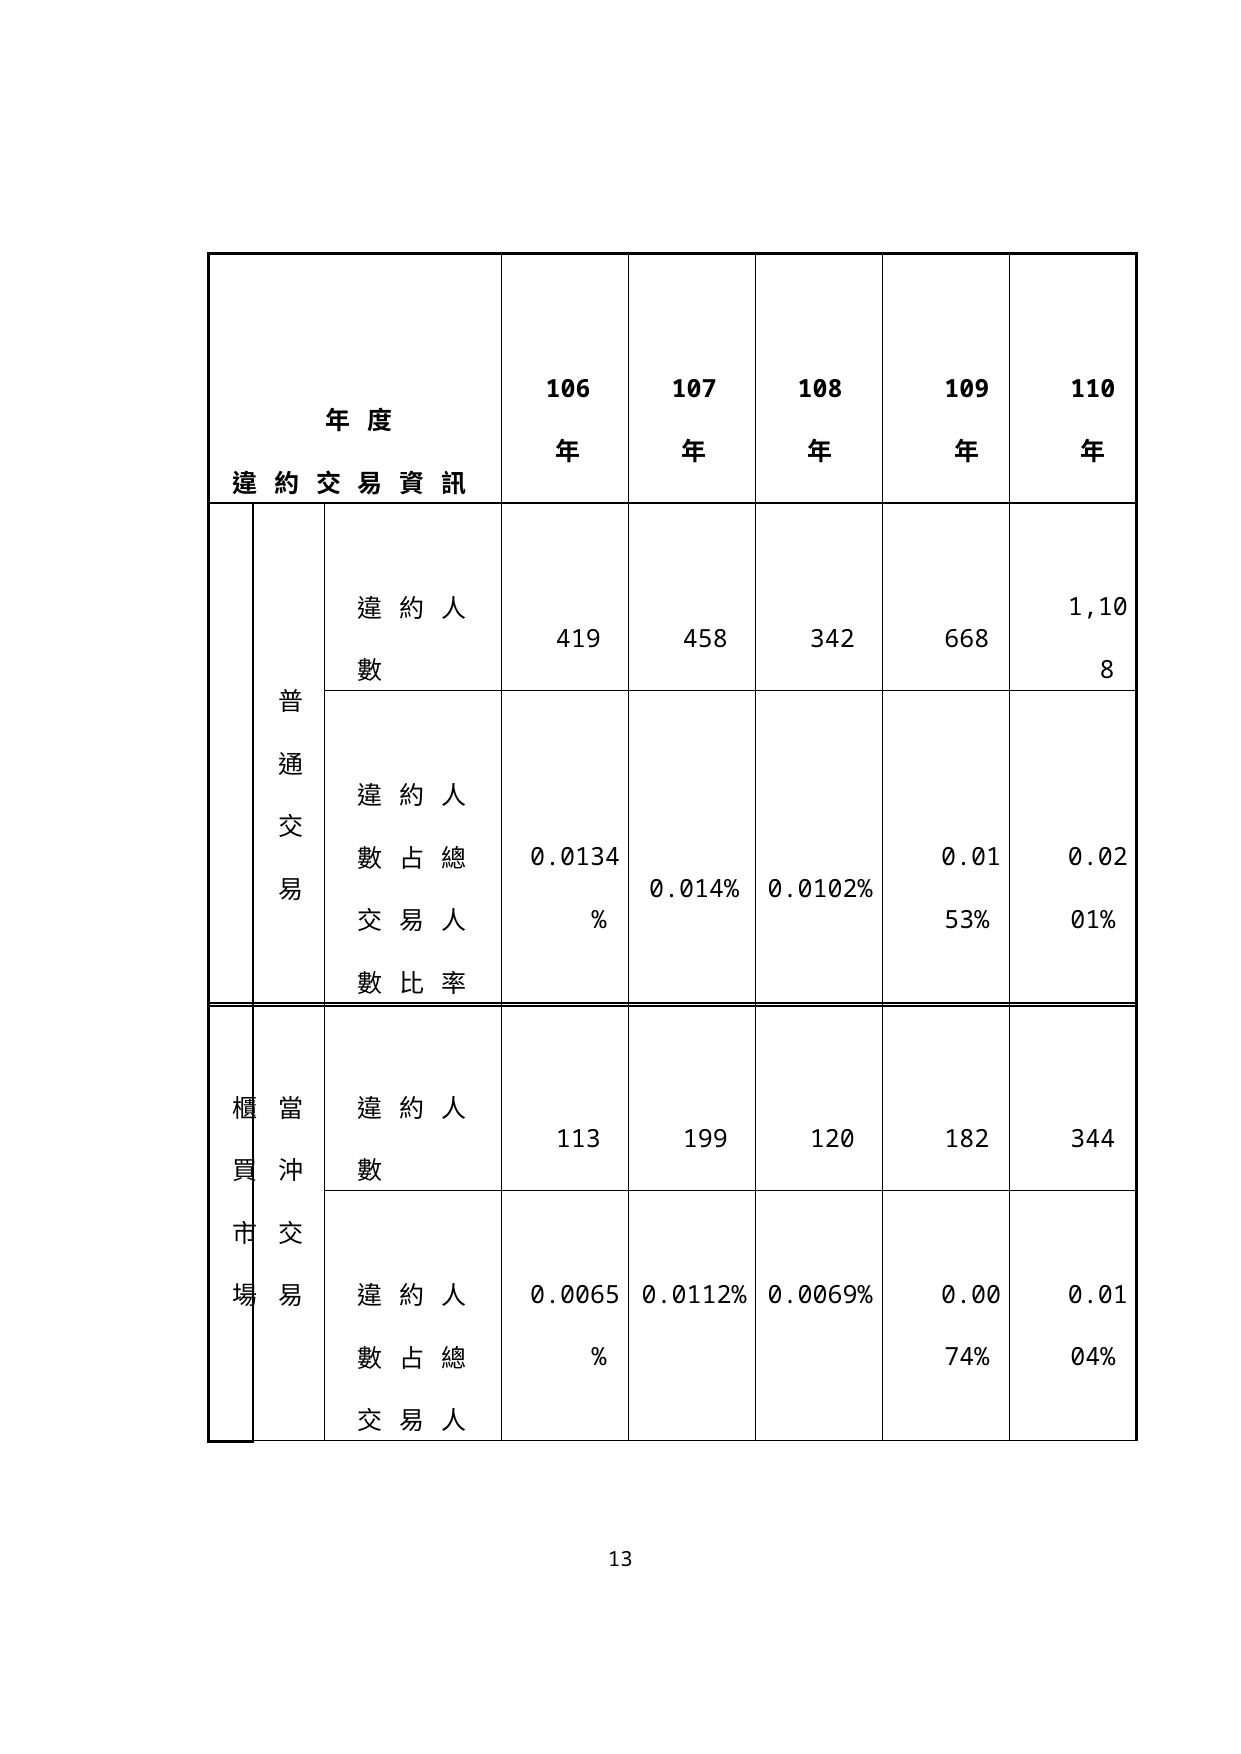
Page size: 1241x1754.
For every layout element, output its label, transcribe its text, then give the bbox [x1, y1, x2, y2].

table_cell 當沖交易 [254, 1007, 324, 1439]
table_cell 199 [629, 1007, 755, 1189]
table_header 110年 [1010, 255, 1135, 502]
table_cell 120 [756, 1007, 882, 1189]
table_header 106年 [502, 255, 628, 502]
table_cell 0.0153% [883, 691, 1009, 1002]
table_header 108年 [756, 255, 882, 502]
table_cell 668 [883, 504, 1009, 689]
table_cell 0.014% [629, 691, 755, 1002]
table_cell 0.0065% [502, 1191, 628, 1439]
table_cell 1,108 [1010, 504, 1135, 689]
table_cell 0.0069% [756, 1191, 882, 1439]
table_cell 0.0074% [883, 1191, 1009, 1439]
table_cell 342 [756, 504, 882, 689]
table_header 109年 [883, 255, 1009, 502]
table_cell 182 [883, 1007, 1009, 1189]
table_cell 0.0104% [1010, 1191, 1135, 1439]
table_cell 0.0134% [502, 691, 628, 1002]
table_cell 344 [1010, 1007, 1135, 1189]
table_cell 0.0102% [756, 691, 882, 1002]
table_header 107年 [629, 255, 755, 502]
table_cell 419 [502, 504, 628, 689]
table_cell 違約人數占總交易人數比率 [325, 691, 501, 1002]
table_cell 普通交易 [254, 504, 324, 1002]
table_cell 櫃買市場 [210, 1007, 252, 1439]
table_cell 違約人數占總交易人 [325, 1191, 501, 1439]
table_cell 集中市場 [210, 504, 252, 1002]
table_cell 違約人數 [325, 1007, 501, 1189]
table_cell 113 [502, 1007, 628, 1189]
table_header 年度 違約交易資訊 [210, 255, 501, 502]
table_cell 458 [629, 504, 755, 689]
table_cell 0.0201% [1010, 691, 1135, 1002]
table_cell 違約人數 [325, 504, 501, 689]
table_cell 0.0112% [629, 1191, 755, 1439]
